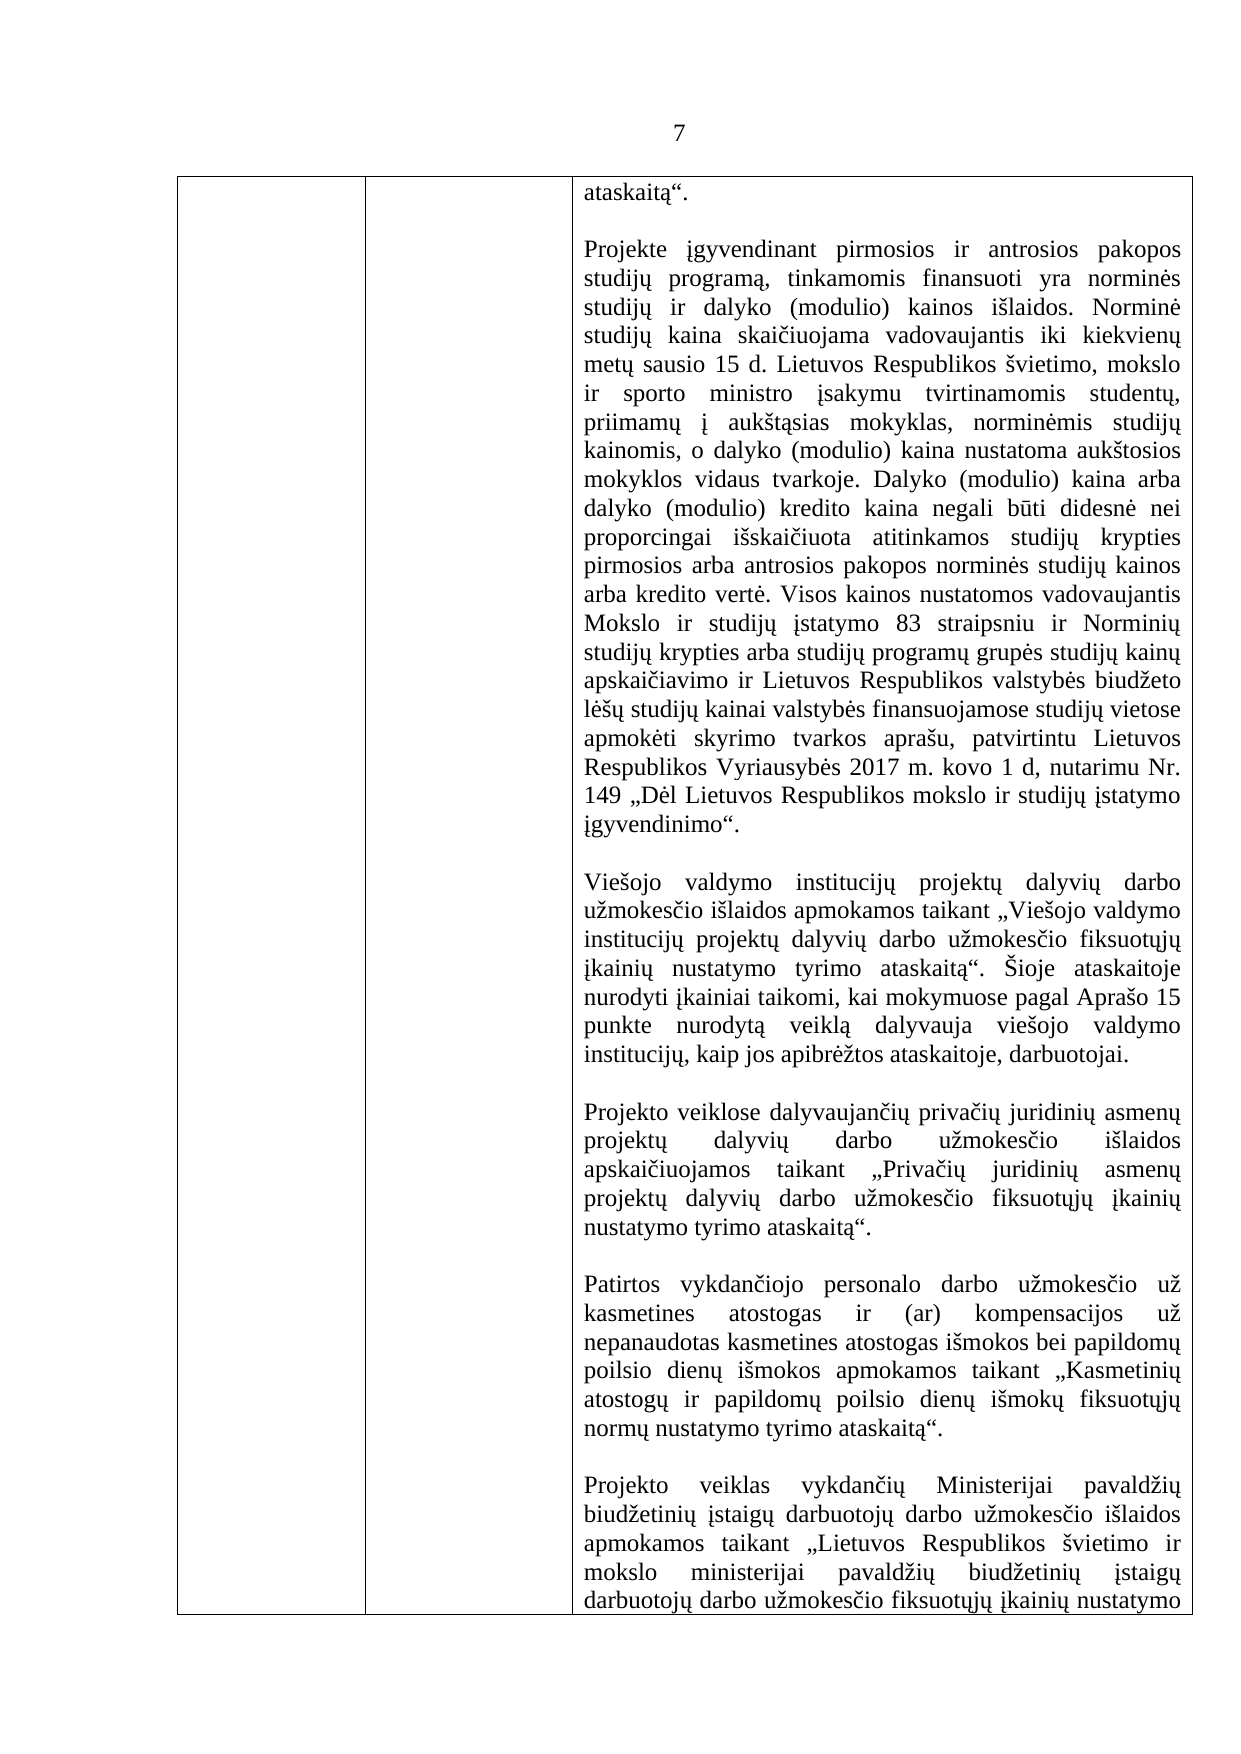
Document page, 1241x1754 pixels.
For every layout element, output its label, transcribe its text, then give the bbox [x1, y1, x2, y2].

table_cell [366, 177, 572, 1614]
table_cell ataskaitą“. Projekte įgyvendinant pirmosios ir antrosios pakopos studijų programą, tinkamomis finansuoti yra norminės studijų ir dalyko (modulio) kainos išlaidos. Norminė studijų kaina skaičiuojama vadovaujantis iki kiekvienų metų sausio 15 d. Lietuvos Respublikos švietimo, mokslo ir sporto ministro įsakymu tvirtinamomis studentų, priimamų į aukštąsias mokyklas, norminėmis studijų kainomis, o dalyko (modulio) kaina nustatoma aukštosios mokyklos vidaus tvarkoje. Dalyko (modulio) kaina arba dalyko (modulio) kredito kaina negali būti didesnė nei proporcingai išskaičiuota atitinkamos studijų krypties pirmosios arba antrosios pakopos norminės studijų kainos arba kredito vertė. Visos kainos nustatomos vadovaujantis Mokslo ir studijų įstatymo 83 straipsniu ir Norminių studijų krypties arba studijų programų grupės studijų kainų apskaičiavimo ir Lietuvos Respublikos valstybės biudžeto lėšų studijų kainai valstybės finansuojamose studijų vietose apmokėti skyrimo tvarkos aprašu, patvirtintu Lietuvos Respublikos Vyriausybės 2017 m. kovo 1 d, nutarimu Nr. 149 „Dėl Lietuvos Respublikos mokslo ir studijų įstatymo įgyvendinimo“. Viešojo valdymo institucijų projektų dalyvių darbo užmokesčio išlaidos apmokamos taikant „Viešojo valdymo institucijų projektų dalyvių darbo užmokesčio fiksuotųjų įkainių nustatymo tyrimo ataskaitą“. Šioje ataskaitoje nurodyti įkainiai taikomi, kai mokymuose pagal Aprašo 15 punkte nurodytą veiklą dalyvauja viešojo valdymo institucijų, kaip jos apibrėžtos ataskaitoje, darbuotojai. Projekto veiklose dalyvaujančių privačių juridinių asmenų projektų dalyvių darbo užmokesčio išlaidos apskaičiuojamos taikant „Privačių juridinių asmenų projektų dalyvių darbo užmokesčio fiksuotųjų įkainių nustatymo tyrimo ataskaitą“. Patirtos vykdančiojo personalo darbo užmokesčio už kasmetines atostogas ir (ar) kompensacijos už nepanaudotas kasmetines atostogas išmokos bei papildomų poilsio dienų išmokos apmokamos taikant „Kasmetinių atostogų ir papildomų poilsio dienų išmokų fiksuotųjų normų nustatymo tyrimo ataskaitą“. Projekto veiklas vykdančių Ministerijai pavaldžių biudžetinių įstaigų darbuotojų darbo užmokesčio išlaidos apmokamos taikant „Lietuvos Respublikos švietimo ir mokslo ministerijai pavaldžių biudžetinių įstaigų darbuotojų darbo užmokesčio fiksuotųjų įkainių nustatymo [573, 177, 1192, 1614]
table_cell [178, 177, 365, 1614]
